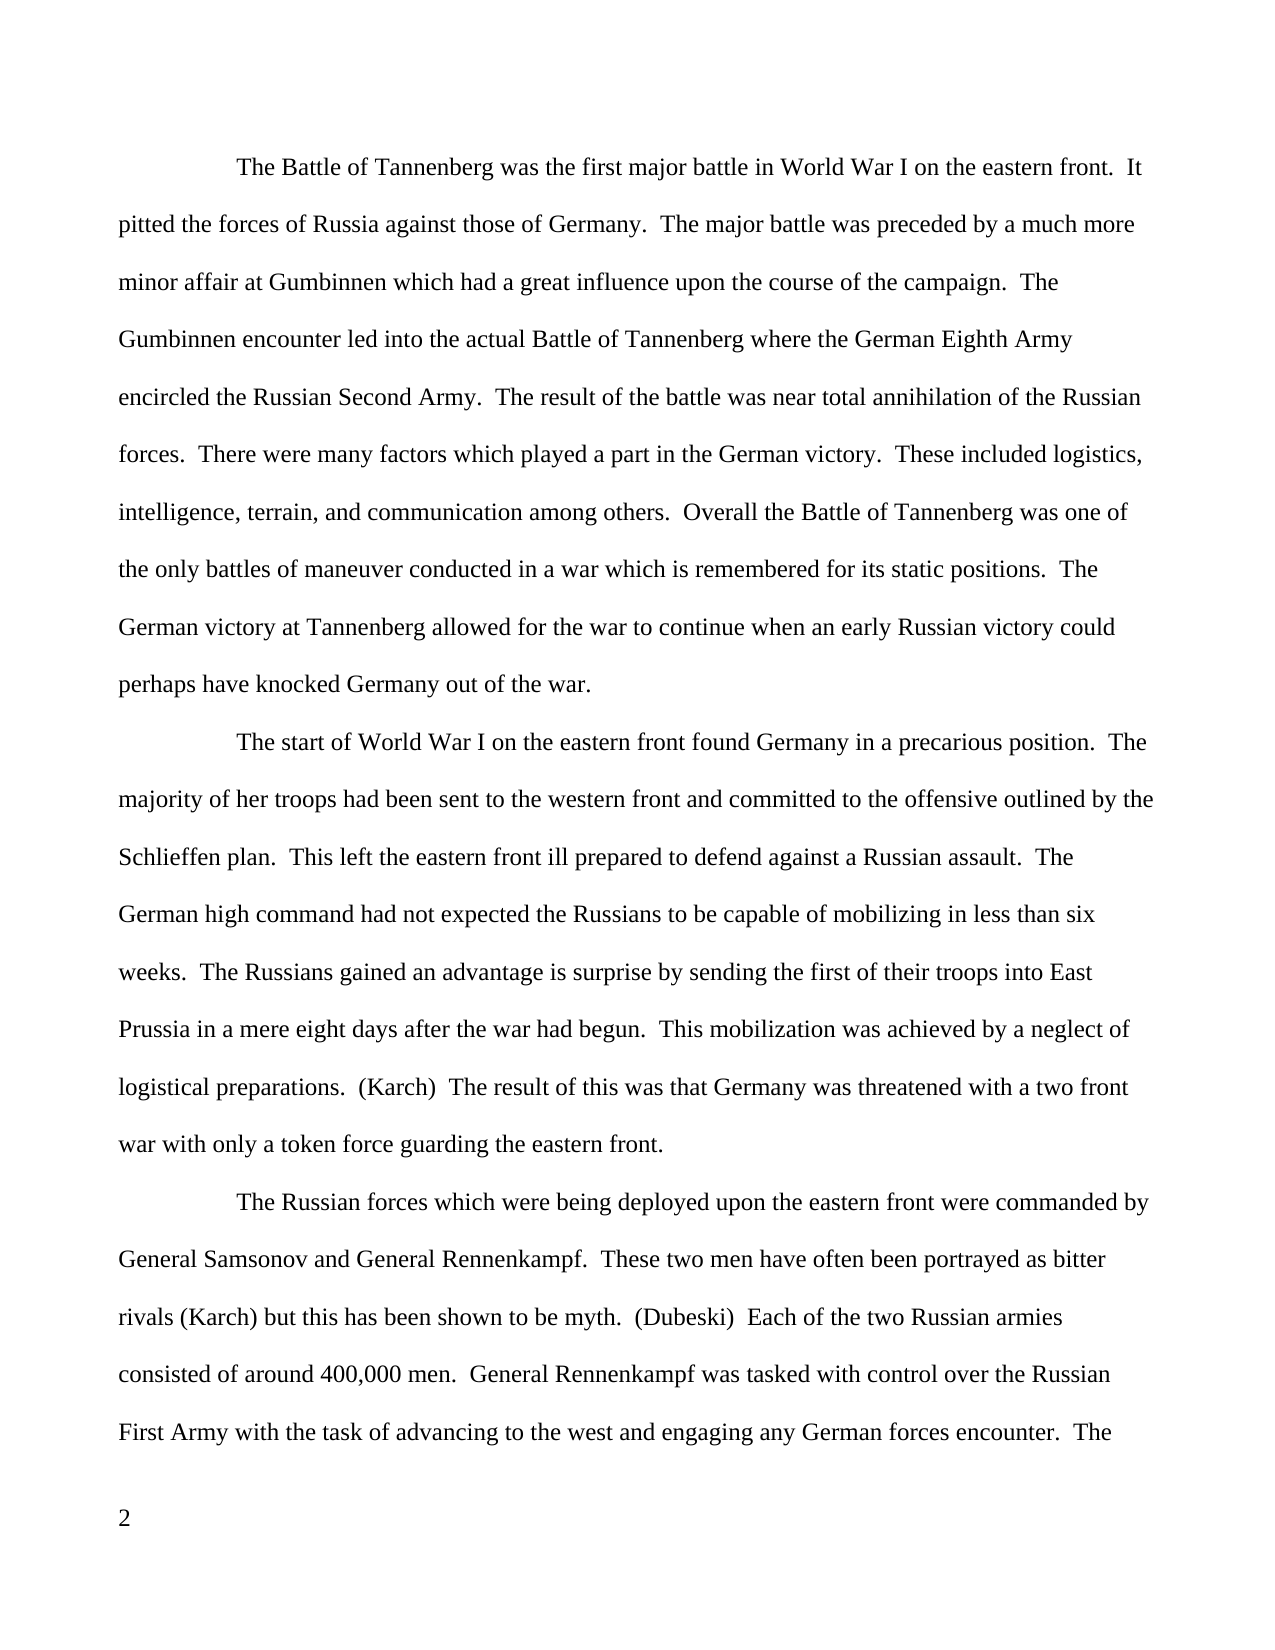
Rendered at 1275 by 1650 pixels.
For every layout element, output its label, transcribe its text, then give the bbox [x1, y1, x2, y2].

text The Russian forces which were being deployed upon the eastern front were commanded by General Samsonov and General Rennenkampf. These two men have often been portrayed as bitter rivals (Karch) but this has been shown to be myth. (Dubeski) Each of the two Russian armies consisted of around 400,000 men. General Rennenkampf was tasked with control over the Russian First Army with the task of advancing to the west and engaging any German forces encounter. The [118, 1187, 1157, 1445]
text The Battle of Tannenberg was the first major battle in World War I on the eastern front. It pitted the forces of Russia against those of Germany. The major battle was preceded by a much more minor affair at Gumbinnen which had a great influence upon the course of the campaign. The Gumbinnen encounter led into the actual Battle of Tannenberg where the German Eighth Army encircled the Russian Second Army. The result of the battle was near total annihilation of the Russian forces. There were many factors which played a part in the German victory. These included logistics, intelligence, terrain, and communication among others. Overall the Battle of Tannenberg was one of the only battles of maneuver conducted in a war which is remembered for its static positions. The German victory at Tannenberg allowed for the war to continue when an early Russian victory could perhaps have knocked Germany out of the war. [118, 152, 1157, 698]
text The start of World War I on the eastern front found Germany in a precarious position. The majority of her troops had been sent to the western front and committed to the offensive outlined by the Schlieffen plan. This left the eastern front ill prepared to defend against a Russian assault. The German high command had not expected the Russians to be capable of mobilizing in less than six weeks. The Russians gained an advantage is surprise by sending the first of their troops into East Prussia in a mere eight days after the war had begun. This mobilization was achieved by a neglect of logistical preparations. (Karch) The result of this was that Germany was threatened with a two front war with only a token force guarding the eastern front. [118, 727, 1157, 1158]
